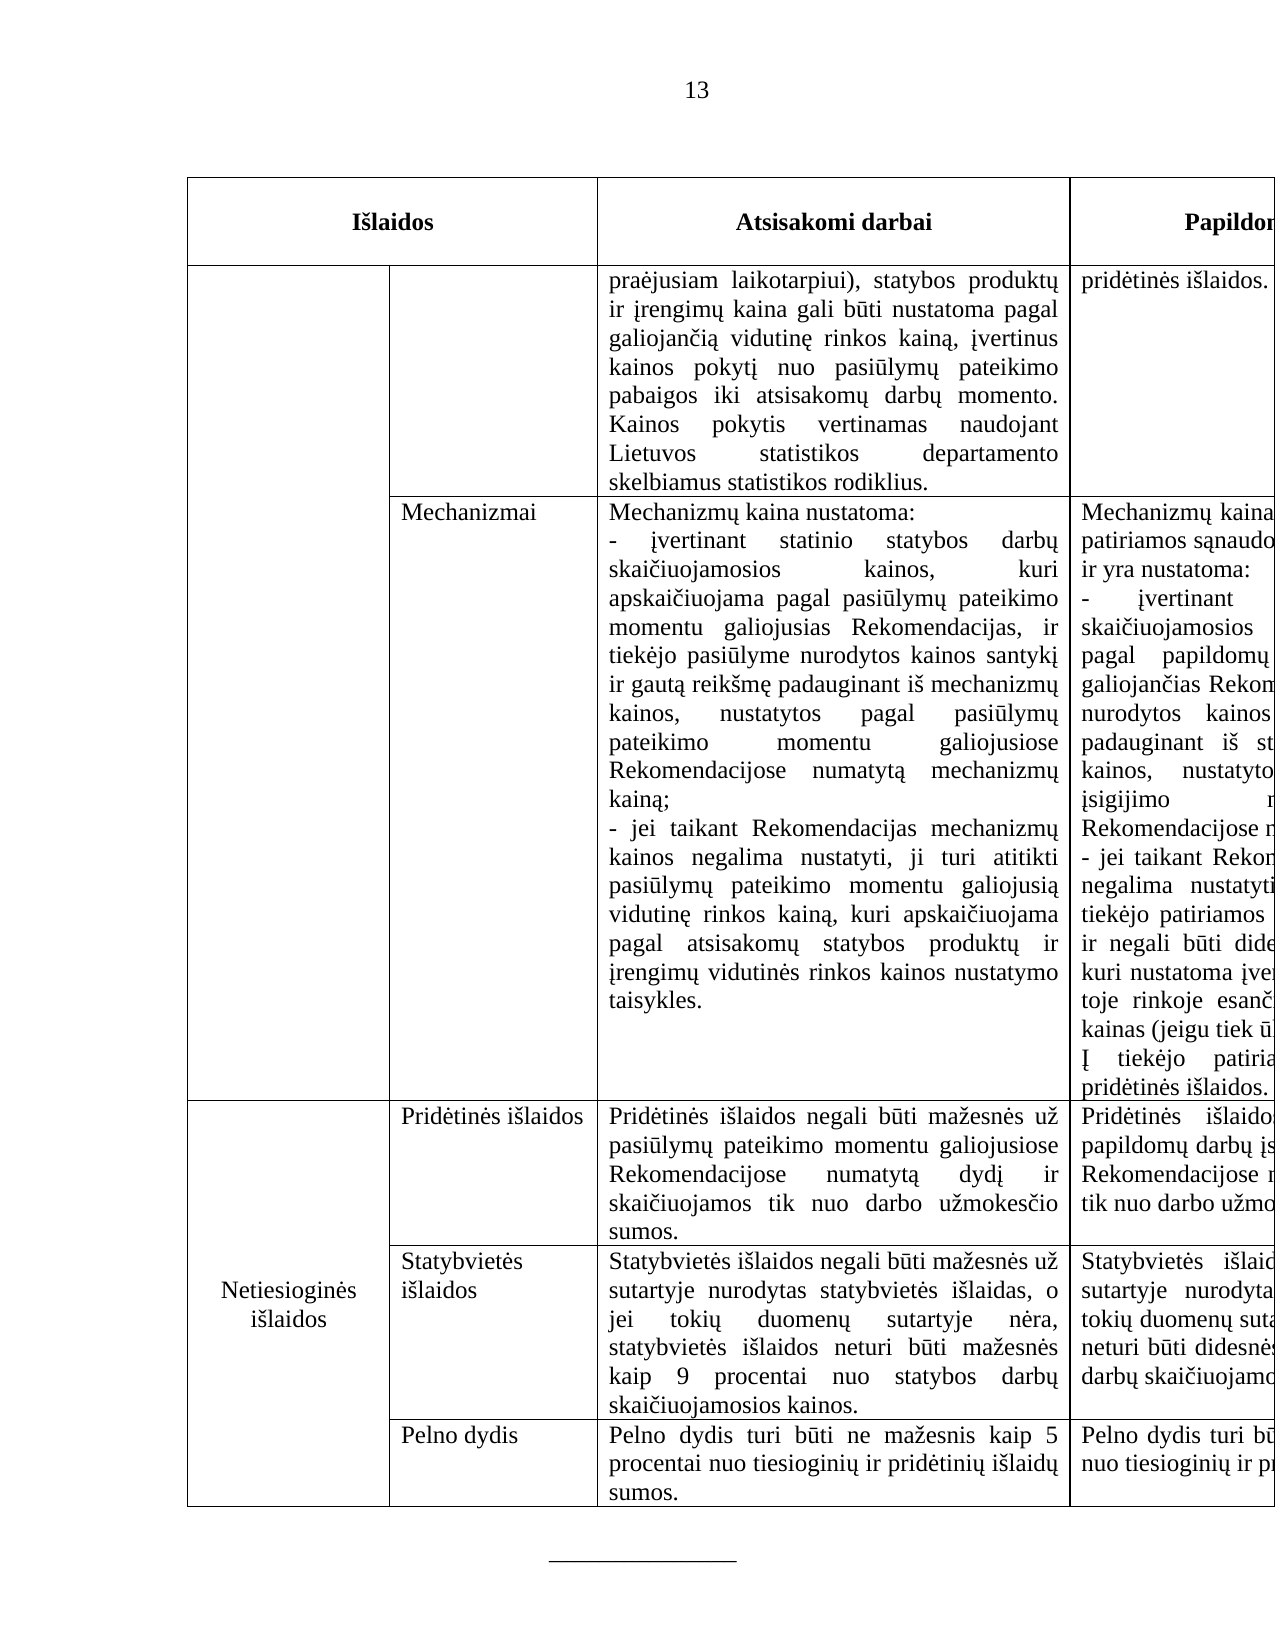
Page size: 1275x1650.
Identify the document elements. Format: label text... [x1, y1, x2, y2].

table_header Atsisakomi darbai [598, 178, 1069, 264]
table_cell Pelno dydis turi būti ne didesnis kaip 5 procentai nuo tiesioginių ir pridėtinių išlaidų sumos. [1071, 1420, 1274, 1506]
table_cell Statybvietės išlaidos [390, 1246, 597, 1419]
table_cell Statybvietės išlaidos negali būti mažesnės už sutartyje nurodytas statybvietės išlaidas, o jei tokių duomenų sutartyje nėra, statybvietės išlaidos neturi būti mažesnės kaip 9 procentai nuo statybos darbų skaičiuojamosios kainos. [598, 1246, 1069, 1419]
table_cell Statybos produktų ir įrengimų kaina negali būti didesnė nei tiekėjo patiriamos išlaidos jiems įsigyti ir yra nustatoma: - įvertinant statinio statybos darbų skaičiuojamosios kainos, kuri apskaičiuojama pagal papildomų darbų įsigijimo momentu galiojančias Rekomendacijas, ir tiekėjo pasiūlyme nurodytos kainos santykį ir gautą reikšmę padauginant iš statybos produktų ir įrengimų kainos, nustatytos pagal papildomų darbų įsigijimo momentu galiojančiose Rekomendacijose numatytą statybos produktų ir įrengimų kainą. - jei taikant Rekomendacijas statybos produktų ir įrengimų kainos negalima nustatyti, ji negali būti didesnė nei tiekėjo patiriamos išlaidos statybos produktams ir įrenginiams įsigyti ir negali būti didesnė už vidutinę rinkos kainą, kuri nustatoma įvertinus ne mažiau kaip trijų kitų toje rinkoje esančių ūkio subjektų statybos produktų ir įrengimų kainas (jeigu tiek ūkio subjektų yra rinkoje). Į tiekėjo patiriamas išlaidas neįtraukiamos pridėtinės išlaidos. [1071, 266, 1274, 496]
table_cell [188, 266, 389, 1100]
text _______________ [187, 1536, 1098, 1564]
table_cell Mechanizmų kaina negali būti didesnė nei tiekėjo patiriamos sąnaudos papildomiems darbams atlikti ir yra nustatoma: - įvertinant statinio statybos darbų skaičiuojamosios kainos, kuri apskaičiuojama pagal papildomų darbų įsigijimo momentu galiojančias Rekomendacijas, ir tiekėjo pasiūlyme nurodytos kainos santykį ir gautą reikšmę padauginant iš statybos produktų ir įrengimų kainos, nustatytos pagal papildomų darbų įsigijimo momentu galiojančiose Rekomendacijose numatytą mechanizmų kainą; - jei taikant Rekomendacijas mechanizmų kainos negalima nustatyti, ji negali būti didesnė nei tiekėjo patiriamos išlaidos mechanizmams įsigyti ir negali būti didesnė už vidutinę rinkos kainą, kuri nustatoma įvertinus ne mažiau kaip trijų kitų toje rinkoje esančių ūkio subjektų mechanizmų kainas (jeigu tiek ūkio subjektų yra rinkoje). Į tiekėjo patiriamas išlaidas neįtraukiamos pridėtinės išlaidos. [1071, 497, 1274, 1100]
table_cell Pridėtinės išlaidos negali būti mažesnės už pasiūlymų pateikimo momentu galiojusiose Rekomendacijose numatytą dydį ir skaičiuojamos tik nuo darbo užmokesčio sumos. [598, 1101, 1069, 1245]
table_cell Pridėtinės išlaidos [390, 1101, 597, 1245]
table_cell Mechanizmų kaina nustatoma: - įvertinant statinio statybos darbų skaičiuojamosios kainos, kuri apskaičiuojama pagal pasiūlymų pateikimo momentu galiojusias Rekomendacijas, ir tiekėjo pasiūlyme nurodytos kainos santykį ir gautą reikšmę padauginant iš mechanizmų kainos, nustatytos pagal pasiūlymų pateikimo momentu galiojusiose Rekomendacijose numatytą mechanizmų kainą; - jei taikant Rekomendacijas mechanizmų kainos negalima nustatyti, ji turi atitikti pasiūlymų pateikimo momentu galiojusią vidutinę rinkos kainą, kuri apskaičiuojama pagal atsisakomų statybos produktų ir įrengimų vidutinės rinkos kainos nustatymo taisykles. [598, 497, 1069, 1100]
table_cell [390, 266, 597, 496]
table_cell Pelno dydis [390, 1420, 597, 1506]
table_cell praėjusiam laikotarpiui), statybos produktų ir įrengimų kaina gali būti nustatoma pagal galiojančią vidutinę rinkos kainą, įvertinus kainos pokytį nuo pasiūlymų pateikimo pabaigos iki atsisakomų darbų momento. Kainos pokytis vertinamas naudojant Lietuvos statistikos departamento skelbiamus statistikos rodiklius. [598, 266, 1069, 496]
table_cell Mechanizmai [390, 497, 597, 1100]
table_cell Netiesioginės išlaidos [188, 1101, 389, 1506]
table_cell Statybvietės išlaidos negali būti didesnės už sutartyje nurodytas statybvietės išlaidas, o jei tokių duomenų sutartyje nėra, statybvietės išlaidos neturi būti didesnės kaip 9 procentai nuo statybos darbų skaičiuojamosios kainos. [1071, 1246, 1274, 1419]
table_cell Pridėtinės išlaidos negali būti didesnės už papildomų darbų įsigijimo momentu galiojančiose Rekomendacijose numatytą dydį ir skaičiuojamos tik nuo darbo užmokesčio sumos. [1071, 1101, 1274, 1245]
table_header Papildomai įsigyjami darbai [1071, 178, 1274, 264]
table_header Išlaidos [188, 178, 597, 264]
table_cell Pelno dydis turi būti ne mažesnis kaip 5 procentai nuo tiesioginių ir pridėtinių išlaidų sumos. [598, 1420, 1069, 1506]
